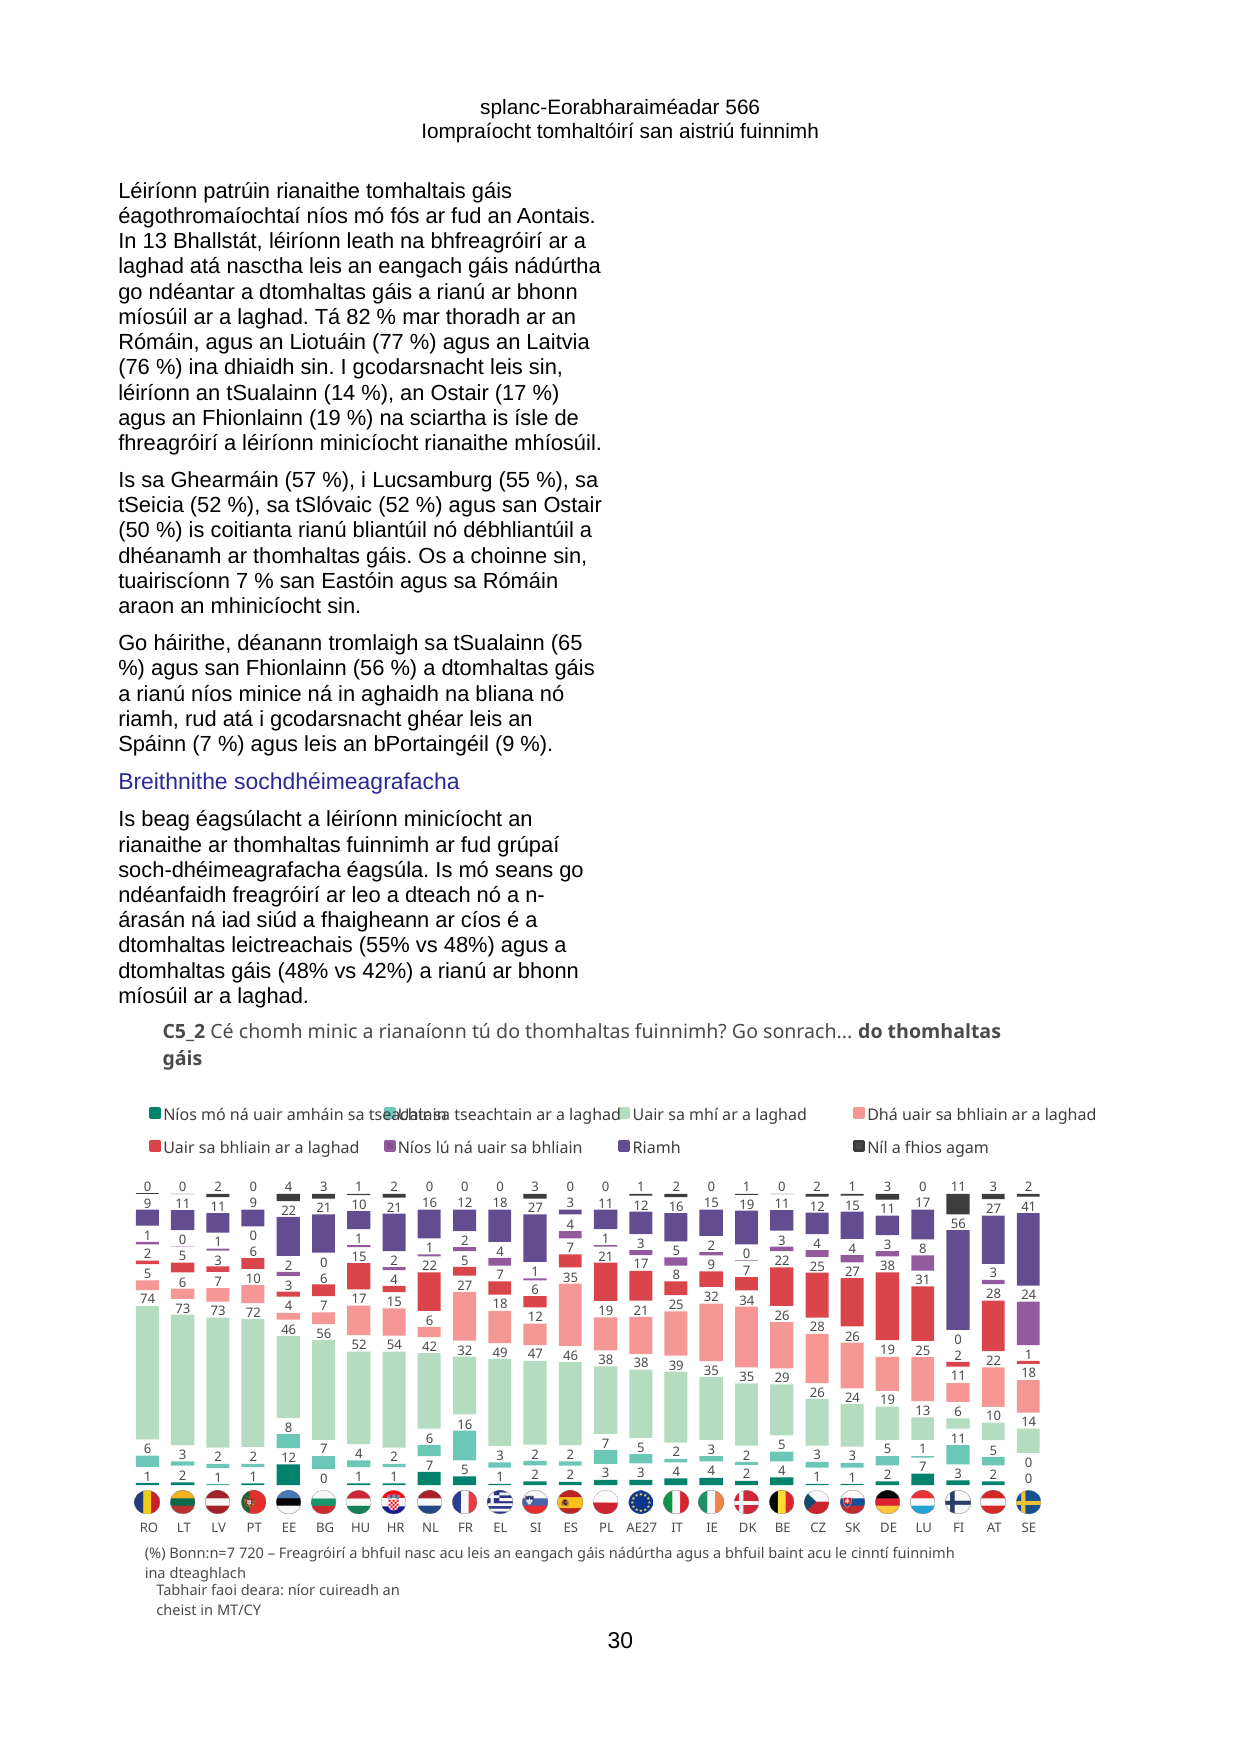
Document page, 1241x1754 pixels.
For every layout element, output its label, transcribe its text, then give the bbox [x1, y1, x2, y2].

picture [628, 1490, 653, 1514]
picture [980, 1490, 1006, 1514]
picture [910, 1490, 935, 1514]
picture [698, 1490, 724, 1514]
picture [840, 1490, 865, 1514]
picture [346, 1490, 371, 1514]
picture [804, 1490, 829, 1514]
picture [311, 1490, 336, 1514]
picture [557, 1490, 583, 1514]
text Breithnithe sochdhéimeagrafacha [118, 768, 605, 794]
picture [1016, 1490, 1041, 1514]
text Is beag éagsúlacht a léiríonn minicíocht an rianaithe ar thomhaltas fuinnimh ar fud grúpaí soch-dhéimeagrafacha éagsúla. Is mó seans go ndéanfaidh freagróirí ar leo a dteach nó a n-árasán ná iad siúd a fhaigheann ar cíos é a dtomhaltas leictreachais (55% vs 48%) agus a dtomhaltas gáis (48% vs 42%) a rianú ar bhonn míosúil ar a laghad. [118, 806, 605, 1008]
picture [522, 1490, 548, 1514]
text Is sa Ghearmáin (57 %), i Lucsamburg (55 %), sa tSeicia (52 %), sa tSlóvaic (52 %) agus san Ostair (50 %) is coitianta rianú bliantúil nó débhliantúil a dhéanamh ar thomhaltas gáis. Os a choinne sin, tuairiscíonn 7 % san Eastóin agus sa Rómáin araon an mhinicíocht sin. [118, 467, 605, 618]
picture [205, 1490, 230, 1514]
picture [487, 1490, 513, 1514]
picture [241, 1490, 266, 1514]
picture [945, 1490, 971, 1514]
picture [134, 1490, 160, 1514]
picture [170, 1490, 195, 1514]
picture [417, 1490, 442, 1514]
picture [875, 1490, 900, 1514]
picture [769, 1490, 794, 1514]
picture [452, 1490, 477, 1514]
picture [276, 1490, 301, 1514]
picture [593, 1490, 618, 1514]
picture [381, 1490, 406, 1514]
picture [663, 1490, 689, 1514]
picture [734, 1490, 759, 1514]
text Go háirithe, déanann tromlaigh sa tSualainn (65 %) agus san Fhionlainn (56 %) a dtomhaltas gáis a rianú níos minice ná in aghaidh na bliana nó riamh, rud atá i gcodarsnacht ghéar leis an Spáinn (7 %) agus leis an bPortaingéil (9 %). [118, 630, 605, 756]
text Léiríonn patrúin rianaithe tomhaltais gáis éagothromaíochtaí níos mó fós ar fud an Aontais. In 13 Bhallstát, léiríonn leath na bhfreagróirí ar a laghad atá nasctha leis an eangach gáis nádúrtha go ndéantar a dtomhaltas gáis a rianú ar bhonn míosúil ar a laghad. Tá 82 % mar thoradh ar an Rómáin, agus an Liotuáin (77 %) agus an Laitvia (76 %) ina dhiaidh sin. I gcodarsnacht leis sin, léiríonn an tSualainn (14 %), an Ostair (17 %) agus an Fhionlainn (19 %) na sciartha is ísle de fhreagróirí a léiríonn minicíocht rianaithe mhíosúil. [118, 178, 605, 455]
